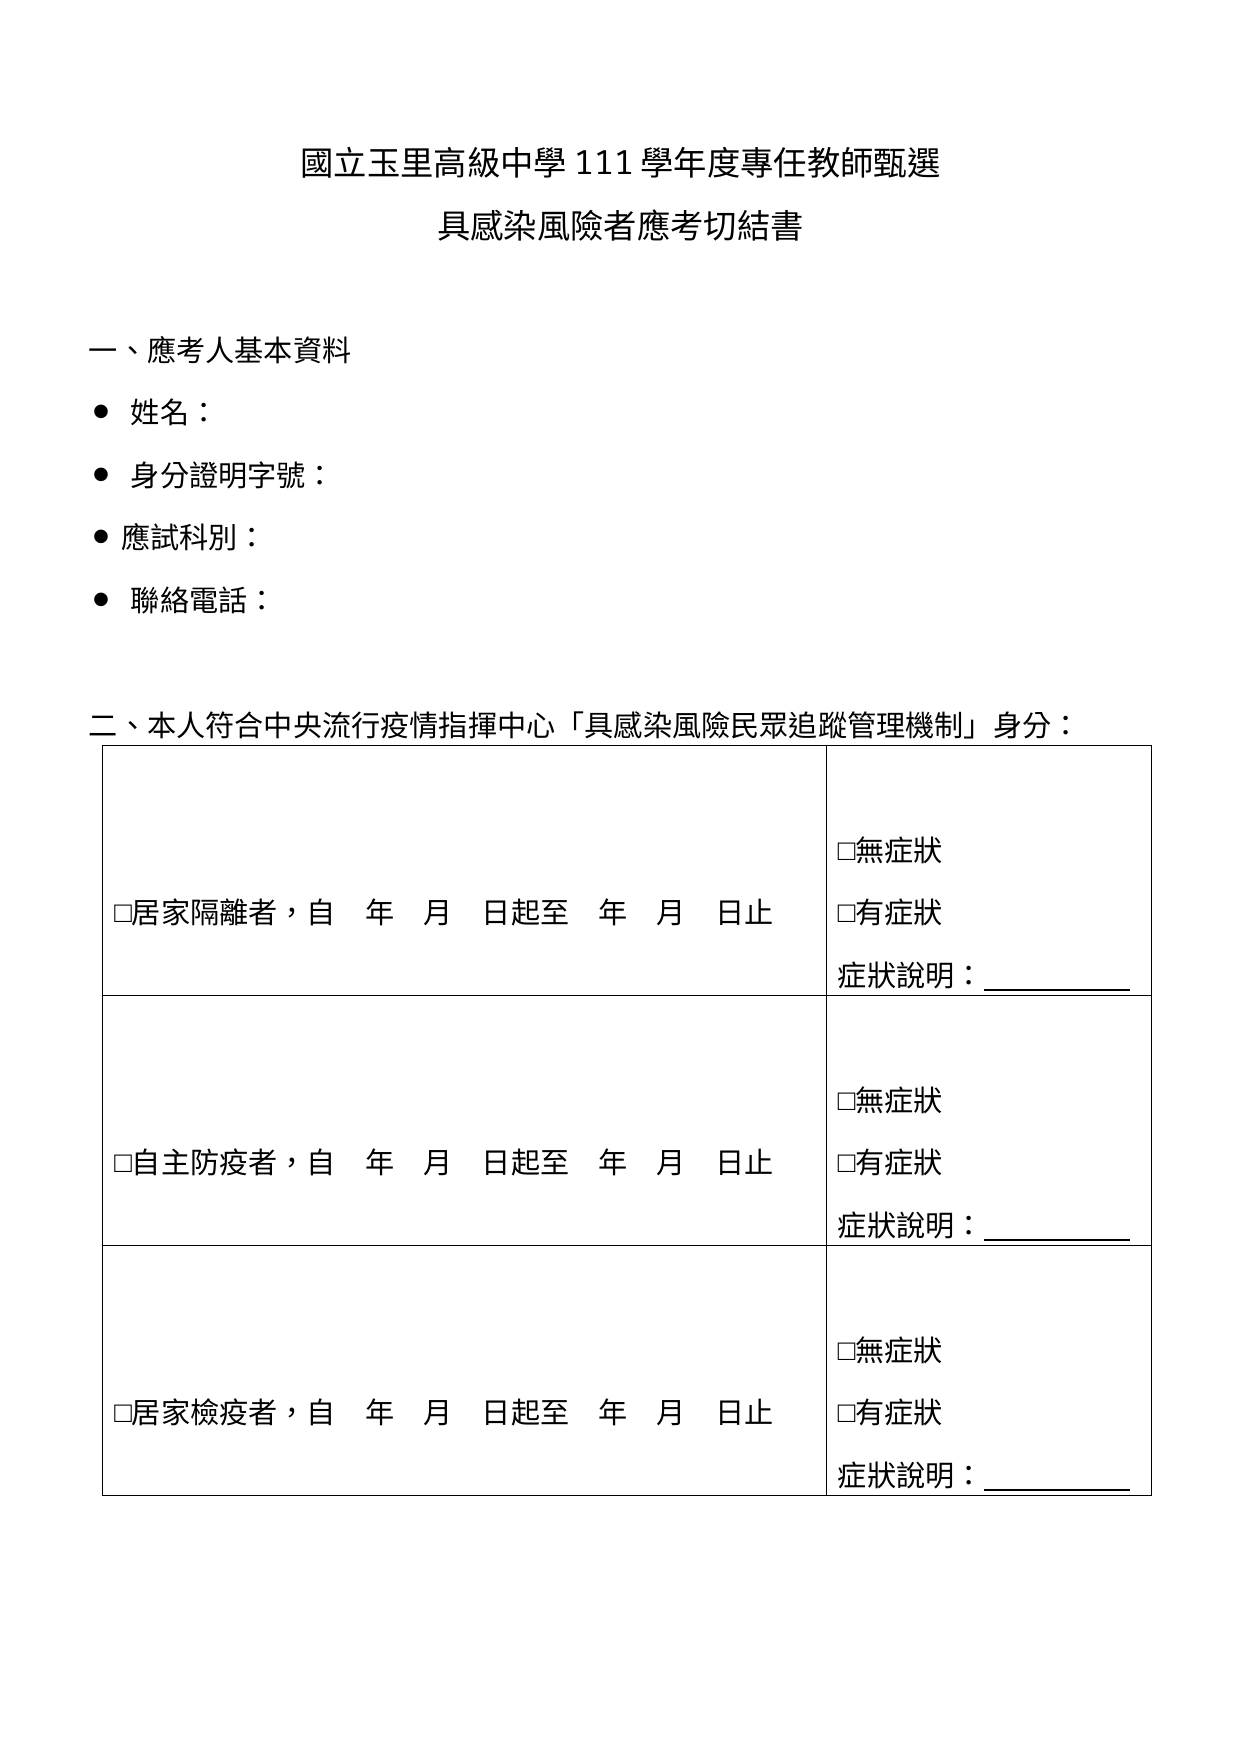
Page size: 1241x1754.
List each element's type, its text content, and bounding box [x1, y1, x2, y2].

text 國立玉里高級中學111學年度專任教師甄選 [89, 119, 1152, 182]
text 一、應考人基本資料 [89, 307, 1152, 369]
table_header □無症狀 □有症狀 症狀說明： [827, 746, 1151, 994]
table_header □居家隔離者，自 年 月 日起至 年 月 日止 [103, 746, 826, 994]
table_cell □居家檢疫者，自 年 月 日起至 年 月 日止 [103, 1246, 826, 1494]
table_cell □無症狀 □有症狀 症狀說明： [827, 996, 1151, 1244]
text ⚫ 應試科別： [89, 494, 1152, 557]
text 二、本人符合中央流行疫情指揮中心「具感染風險民眾追蹤管理機制」身分： [89, 682, 1152, 744]
text ⚫ 身分證明字號： [89, 432, 1152, 494]
text 具感染風險者應考切結書 [89, 182, 1152, 244]
text ⚫ 聯絡電話： [89, 557, 1152, 619]
table_cell □無症狀 □有症狀 症狀說明： [827, 1246, 1151, 1494]
text ⚫ 姓名： [89, 369, 1152, 432]
table_cell □自主防疫者，自 年 月 日起至 年 月 日止 [103, 996, 826, 1244]
